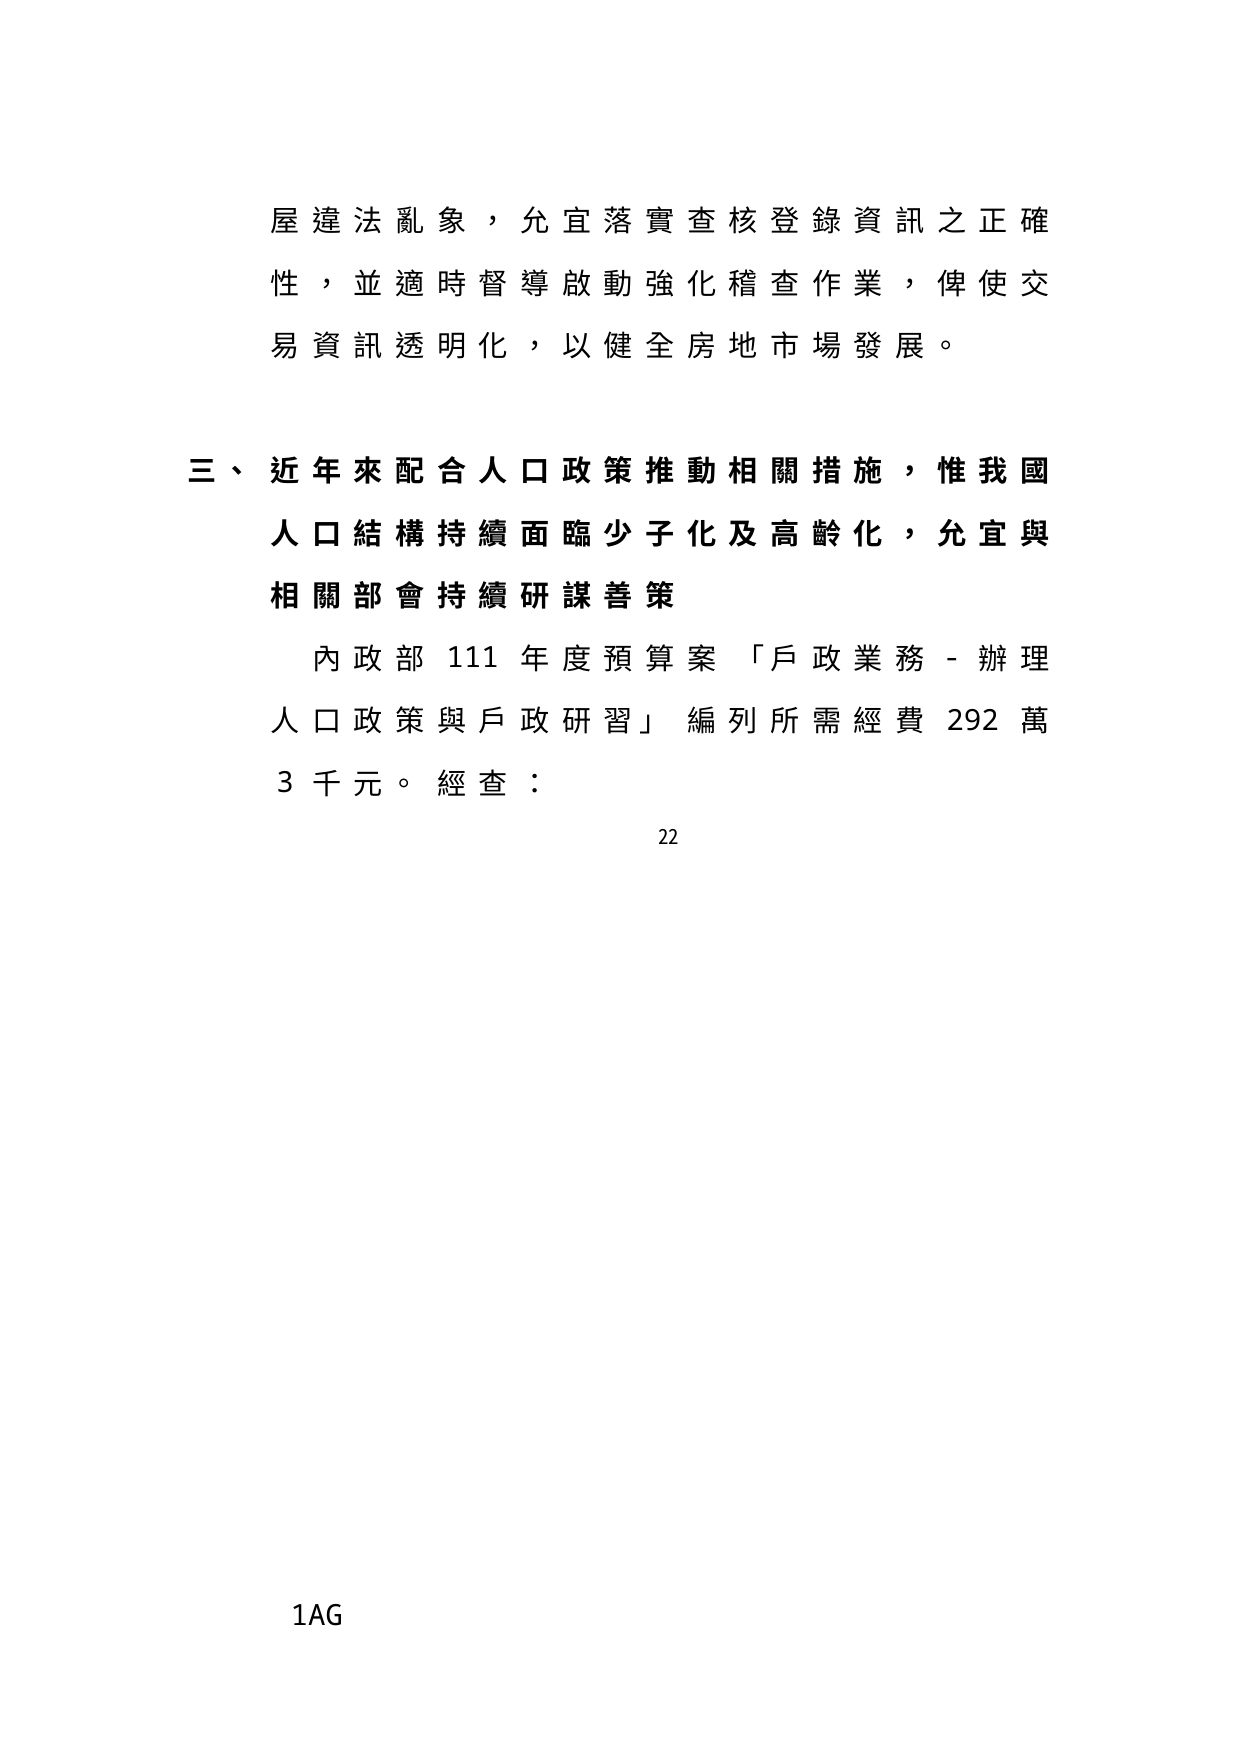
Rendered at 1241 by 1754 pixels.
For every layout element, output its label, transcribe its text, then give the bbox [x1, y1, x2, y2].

text 三、近年來配合人口政策推動相關措施，惟我國人口結構持續面臨少子化及高齡化，允宜與相關部會持續研謀善策 [181, 427, 1056, 615]
text 內政部111年度預算案「戶政業務-辦理人口政策與戶政研習」編列所需經費292萬3千元。經查： [240, 615, 1056, 802]
text 屋違法亂象，允宜落實查核登錄資訊之正確性，並適時督導啟動強化稽查作業，俾使交易資訊透明化，以健全房地市場發展。 [240, 177, 1056, 365]
